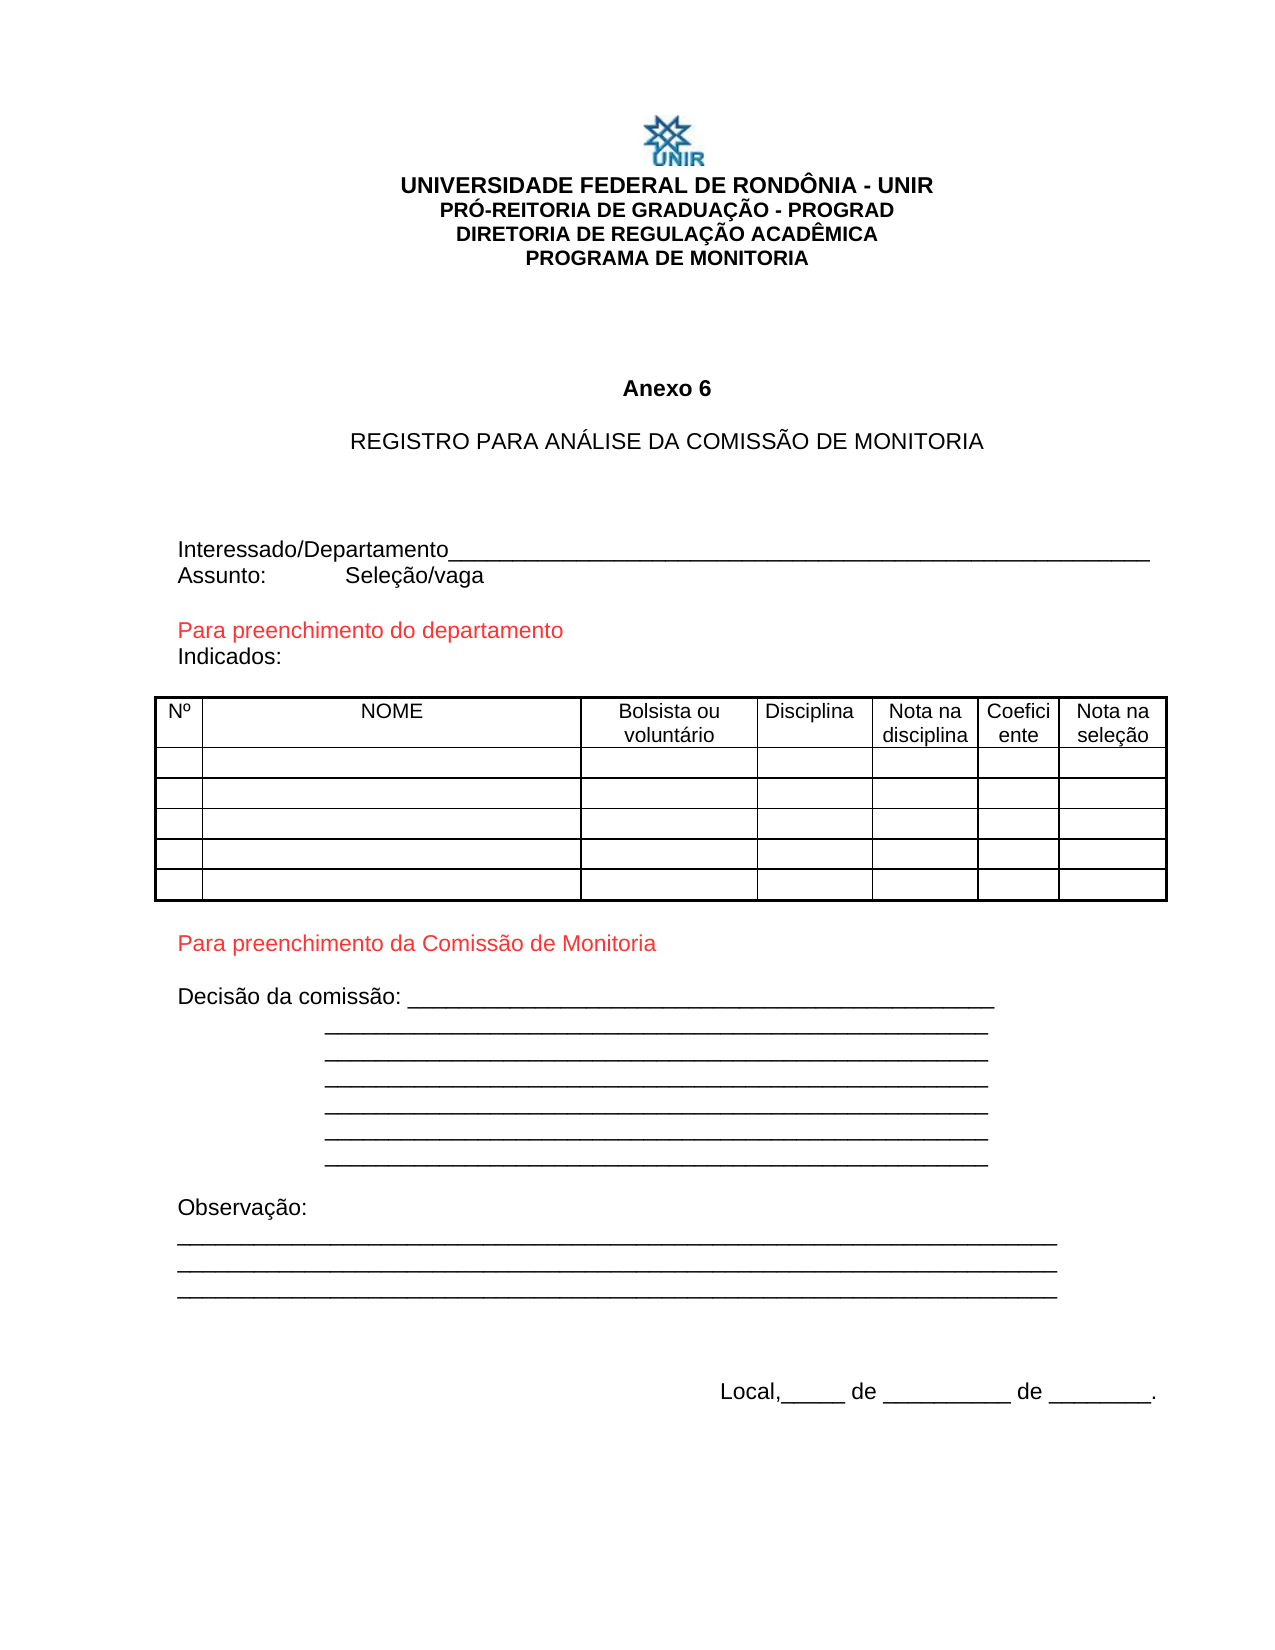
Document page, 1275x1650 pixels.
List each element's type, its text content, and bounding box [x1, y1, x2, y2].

table_cell [1060, 870, 1165, 898]
table_cell [979, 748, 1058, 777]
table_cell [1060, 779, 1165, 807]
table_cell [758, 870, 872, 898]
table_header NOME [203, 699, 580, 747]
table_cell [582, 809, 757, 838]
table_header Disciplina [758, 699, 872, 747]
table_cell [1060, 748, 1165, 777]
table_cell [758, 840, 872, 868]
table_cell [157, 809, 202, 838]
table_cell [1060, 840, 1165, 868]
table_cell [157, 748, 202, 777]
text _____________________________________________________________________ [177, 1247, 1157, 1273]
table_header Bolsista ou voluntário [582, 699, 757, 747]
picture [643, 115, 705, 166]
table_header Nº [157, 699, 202, 747]
table_header Nota na disciplina [873, 699, 977, 747]
table_cell [758, 779, 872, 807]
table_cell [873, 779, 977, 807]
text PROGRAMA DE MONITORIA [177, 246, 1157, 270]
text ____________________________________________________ [177, 1141, 1157, 1167]
text ____________________________________________________ [177, 1062, 1157, 1088]
text Para preenchimento da Comissão de Monitoria [177, 930, 1157, 957]
table_cell [582, 870, 757, 898]
table_cell [203, 779, 580, 807]
table_header Coeficiente [979, 699, 1058, 747]
text Local,_____ de __________ de ________. [177, 1378, 1157, 1405]
text Interessado/Departamento_______________________________________________________ [177, 536, 1157, 562]
table_cell [203, 870, 580, 898]
table_cell [979, 809, 1058, 838]
text Para preenchimento do departamento [177, 617, 1157, 643]
table_cell [979, 870, 1058, 898]
table_cell [203, 840, 580, 868]
table_cell [873, 870, 977, 898]
text ____________________________________________________ [177, 1088, 1157, 1115]
text ____________________________________________________ [177, 1036, 1157, 1062]
table_cell [582, 748, 757, 777]
text Anexo 6 [177, 375, 1157, 402]
table_cell [979, 779, 1058, 807]
table_cell [873, 748, 977, 777]
table_cell [873, 840, 977, 868]
text _____________________________________________________________________ [177, 1273, 1157, 1299]
table_cell [979, 840, 1058, 868]
table_cell [758, 809, 872, 838]
table_cell [203, 748, 580, 777]
table_cell [582, 840, 757, 868]
table_cell [1060, 809, 1165, 838]
text DIRETORIA DE REGULAÇÃO ACADÊMICA [177, 222, 1157, 246]
text UNIVERSIDADE FEDERAL DE RONDÔNIA - UNIR [177, 172, 1157, 198]
table_header Nota na seleção [1060, 699, 1165, 747]
text Indicados: [177, 643, 1157, 669]
table_cell [157, 779, 202, 807]
text Observação: _____________________________________________________________________ [177, 1194, 1157, 1247]
table_cell [582, 779, 757, 807]
text ____________________________________________________ [177, 1009, 1157, 1036]
text PRÓ-REITORIA DE GRADUAÇÃO - PROGRAD [177, 198, 1157, 222]
table_cell [873, 809, 977, 838]
text Assunto: Seleção/vaga [177, 562, 1157, 590]
table_cell [203, 809, 580, 838]
table_cell [758, 748, 872, 777]
text Decisão da comissão: ______________________________________________ [177, 983, 1157, 1009]
text ____________________________________________________ [177, 1115, 1157, 1141]
table_cell [157, 870, 202, 898]
text REGISTRO PARA ANÁLISE DA COMISSÃO DE MONITORIA [177, 428, 1157, 454]
table_cell [157, 840, 202, 868]
